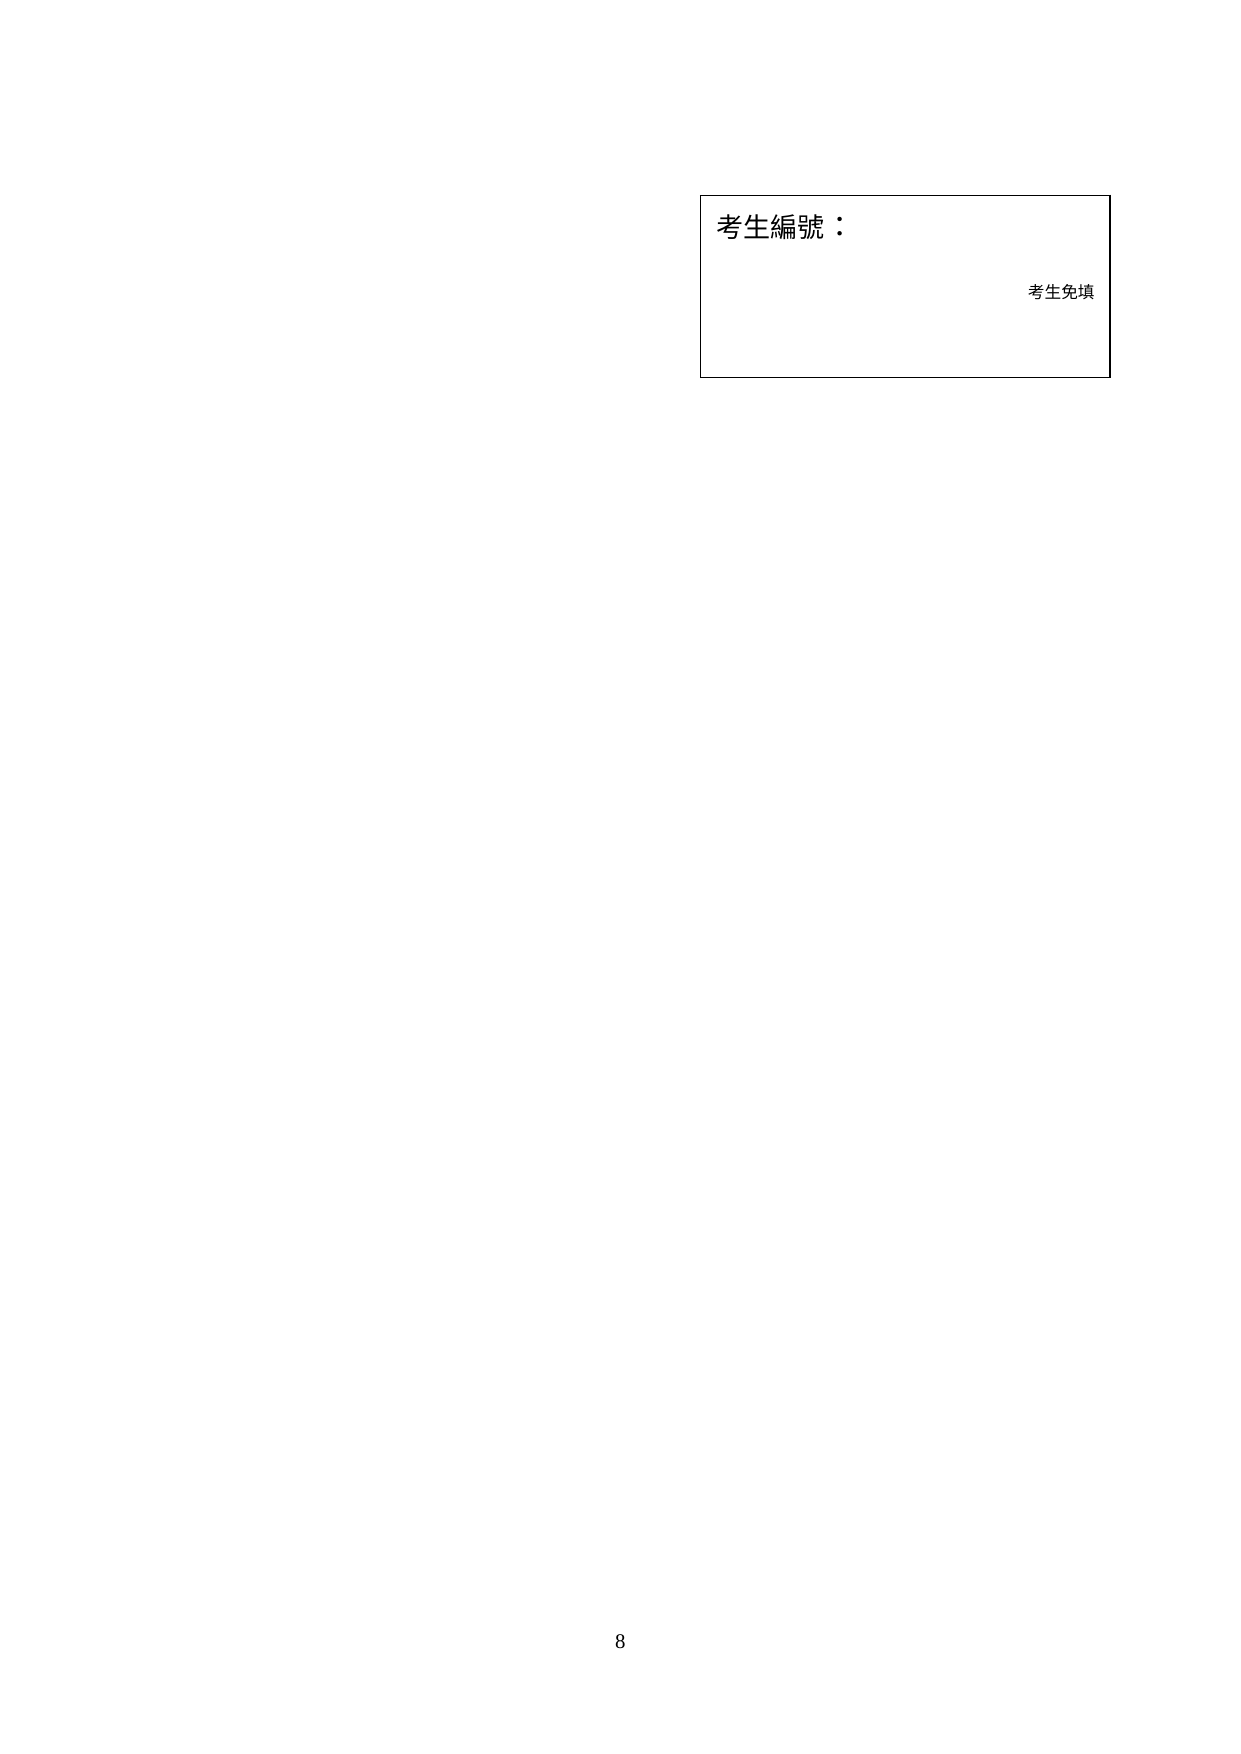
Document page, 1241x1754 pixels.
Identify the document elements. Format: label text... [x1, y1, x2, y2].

text 考生編號： [716, 204, 1094, 246]
text 考生免填 [716, 279, 1094, 304]
